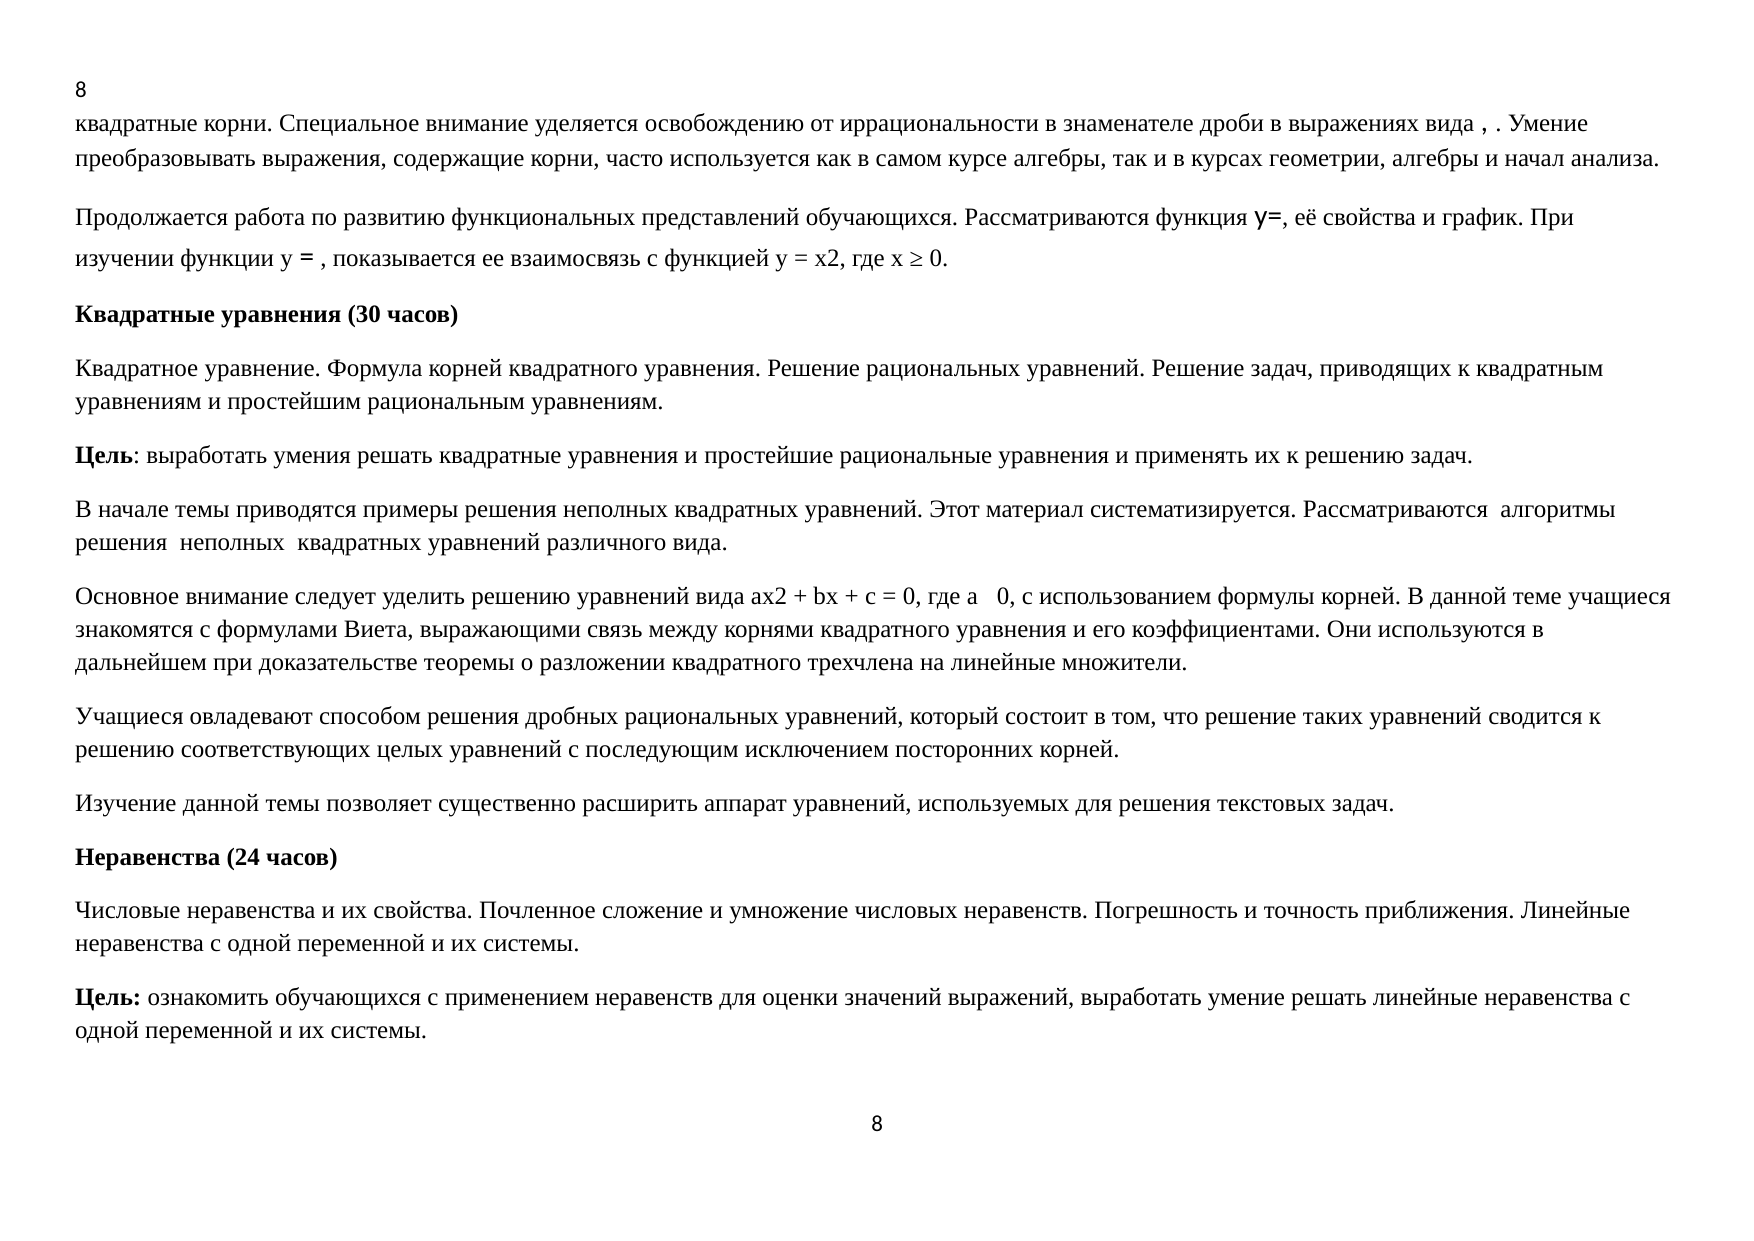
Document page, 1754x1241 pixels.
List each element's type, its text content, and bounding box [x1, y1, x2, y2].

text квадратные корни. Специальное внимание уделяется освобождению от иррациональности в знаменателе дроби в выражениях вида , . Умение преобразовывать выражения, содержащие корни, часто используется как в самом курсе алгебры, так и в курсах геометрии, алгебры и начал анализа. [75, 103, 1679, 172]
text Квадратное уравнение. Формула корней квадратного уравнения. Решение рациональных уравнений. Решение задач, приводящих к квадратным уравнениям и простейшим рациональным уравнениям. [75, 353, 1679, 415]
text Числовые неравенства и их свойства. Почленное сложение и умножение числовых неравенств. Погрешность и точность приближения. Линейные неравенства с одной переменной и их системы. [75, 895, 1679, 957]
text Цель: ознакомить обучающихся с применением неравенств для оценки значений выражений, выработать умение решать линейные неравенства с одной переменной и их системы. [75, 982, 1679, 1044]
text Учащиеся овладевают способом решения дробных рациональных уравнений, который состоит в том, что решение таких уравнений сводится к решению соответствующих целых уравнений с последующим исключением посторонних корней. [75, 701, 1679, 763]
text Продолжается работа по развитию функциональных представлений обучающихся. Рассматриваются функция у=, её свойства и график. При изучении функции у = , показывается ее взаимосвязь с функцией у = х2, где х ≥ 0. [75, 197, 1679, 273]
text В начале темы приводятся примеры решения неполных квадратных уравнений. Этот материал систематизируется. Рассматриваются алгоритмы решения неполных квадратных уравнений различного вида. [75, 494, 1679, 556]
text Цель: выработать умения решать квадратные уравнения и простейшие рациональные уравнения и применять их к решению задач. [75, 440, 1679, 469]
text Изучение данной темы позволяет существенно расширить аппарат уравнений, используемых для решения текстовых задач. [75, 788, 1679, 816]
text Основное внимание следует уделить решению уравнений вида ах2 + bх + с = 0, где а 0, с использованием формулы корней. В данной теме учащиеся знакомятся с формулами Виета, выражающими связь между корнями квадратного уравнения и его коэффициентами. Они используются в дальнейшем при доказательстве теоремы о разложении квадратного трехчлена на линейные множители. [75, 581, 1679, 676]
text Квадратные уравнения (30 часов) [75, 299, 1679, 328]
text Неравенства (24 часов) [75, 842, 1679, 870]
